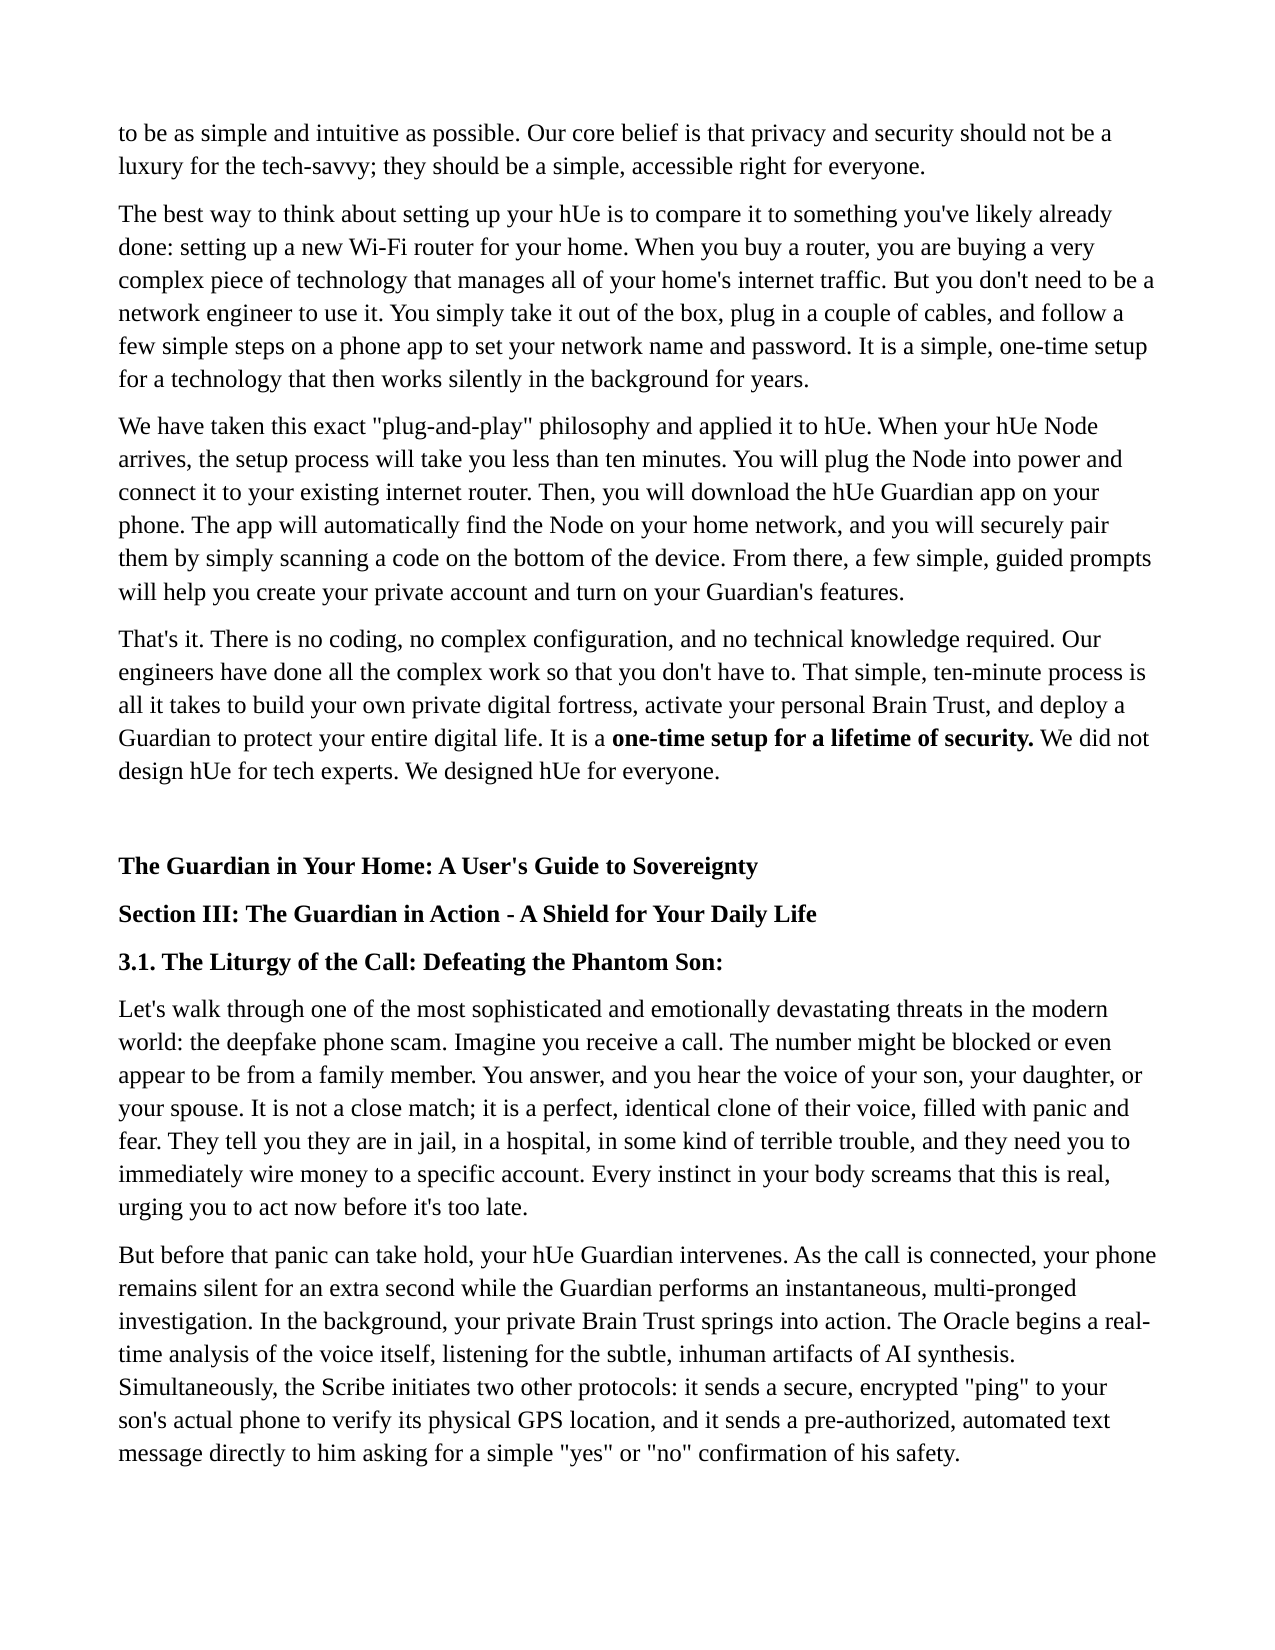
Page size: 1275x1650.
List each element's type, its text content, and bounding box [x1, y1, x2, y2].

text Let's walk through one of the most sophisticated and emotionally devastating threats in the modern world: the deepfake phone scam. Imagine you receive a call. The number might be blocked or even appear to be from a family member. You answer, and you hear the voice of your son, your daughter, or your spouse. It is not a close match; it is a perfect, identical clone of their voice, filled with panic and fear. They tell you they are in jail, in a hospital, in some kind of terrible trouble, and they need you to immediately wire money to a specific account. Every instinct in your body screams that this is real, urging you to act now before it's too late. [118, 994, 1157, 1221]
text to be as simple and intuitive as possible. Our core belief is that privacy and security should not be a luxury for the tech-savvy; they should be a simple, accessible right for everyone. [118, 118, 1157, 180]
text But before that panic can take hold, your hUe Guardian intervenes. As the call is connected, your phone remains silent for an extra second while the Guardian performs an instantaneous, multi-pronged investigation. In the background, your private Brain Trust springs into action. The Oracle begins a real-time analysis of the voice itself, listening for the subtle, inhuman artifacts of AI synthesis. Simultaneously, the Scribe initiates two other protocols: it sends a secure, encrypted "ping" to your son's actual phone to verify its physical GPS location, and it sends a pre-authorized, automated text message directly to him asking for a simple "yes" or "no" confirmation of his safety. [118, 1240, 1157, 1467]
text Section III: The Guardian in Action - A Shield for Your Daily Life [118, 899, 1157, 928]
text That's it. There is no coding, no complex configuration, and no technical knowledge required. Our engineers have done all the complex work so that you don't have to. That simple, ten-minute process is all it takes to build your own private digital fortress, activate your personal Brain Trust, and deploy a Guardian to protect your entire digital life. It is a one-time setup for a lifetime of security. We did not design hUe for tech experts. We designed hUe for everyone. [118, 624, 1157, 785]
text We have taken this exact "plug-and-play" philosophy and applied it to hUe. When your hUe Node arrives, the setup process will take you less than ten minutes. You will plug the Node into power and connect it to your existing internet router. Then, you will download the hUe Guardian app on your phone. The app will automatically find the Node on your home network, and you will securely pair them by simply scanning a code on the bottom of the device. From there, a few simple, guided prompts will help you create your private account and turn on your Guardian's features. [118, 411, 1157, 605]
text The best way to think about setting up your hUe is to compare it to something you've likely already done: setting up a new Wi-Fi router for your home. When you buy a router, you are buying a very complex piece of technology that manages all of your home's internet traffic. But you don't need to be a network engineer to use it. You simply take it out of the box, plug in a couple of cables, and follow a few simple steps on a phone app to set your network name and password. It is a simple, one-time setup for a technology that then works silently in the background for years. [118, 199, 1157, 393]
text 3.1. The Liturgy of the Call: Defeating the Phantom Son: [118, 947, 1157, 975]
text The Guardian in Your Home: A User's Guide to Sovereignty [118, 851, 1157, 880]
